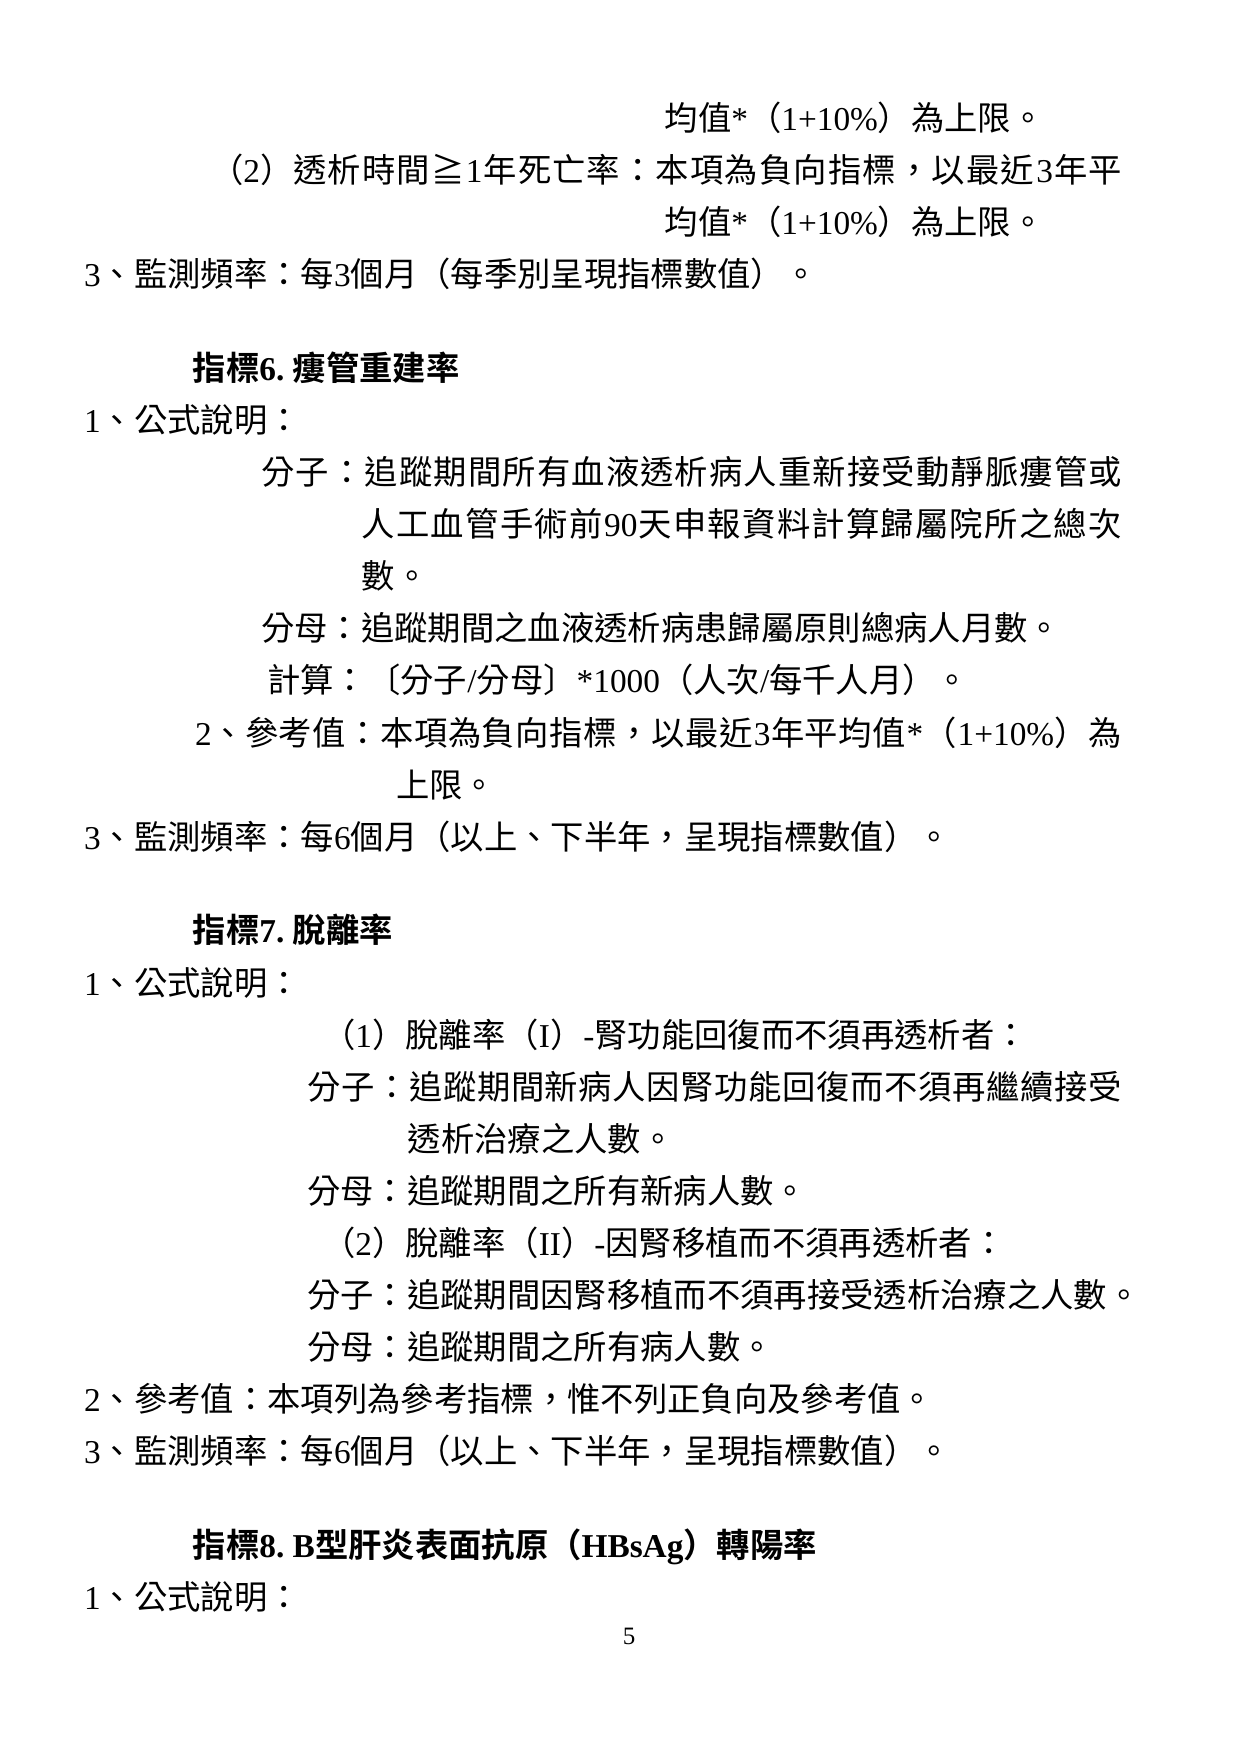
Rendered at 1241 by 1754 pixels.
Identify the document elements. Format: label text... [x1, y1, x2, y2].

list 均值*（1+10%）為上限。 [210, 89, 1122, 141]
text 分子：追蹤期間所有血液透析病人重新接受動靜脈瘻管或人工血管手術前90天申報資料計算歸屬院所之總次數。 [261, 443, 1122, 599]
list 參考值：本項列為參考指標，惟不列正負向及參考值。 [84, 1370, 1122, 1422]
text 分母：追蹤期間之血液透析病患歸屬原則總病人月數。 [261, 599, 1122, 651]
text 分子：追蹤期間因腎移植而不須再接受透析治療之人數。 [307, 1266, 1122, 1318]
list 透析時間≧1年死亡率：本項為負向指標，以最近3年平均值*（1+10%）為上限。 [210, 141, 1122, 245]
list 參考值：本項為負向指標，以最近3年平均值*（1+10%）為上限。 [195, 703, 1122, 807]
list 公式說明： [84, 391, 1122, 443]
list 公式說明： [84, 953, 1122, 1005]
list 監測頻率：每6個月（以上、下半年，呈現指標數值）。 [84, 1422, 1122, 1474]
text 指標8. B型肝炎表面抗原（HBsAg）轉陽率 [153, 1516, 1122, 1568]
list 脫離率（II）-因腎移植而不須再透析者： [322, 1214, 1122, 1266]
list 監測頻率：每3個月（每季別呈現指標數值）。 [84, 245, 1122, 297]
text 分母：追蹤期間之所有新病人數。 [307, 1162, 1122, 1214]
list 脫離率（I）-腎功能回復而不須再透析者： [322, 1005, 1122, 1057]
text 分子：追蹤期間新病人因腎功能回復而不須再繼續接受透析治療之人數。 [307, 1057, 1122, 1162]
text 指標7. 脫離率 [153, 901, 1122, 953]
text 計算：〔分子/分母〕*1000（人次/每千人月）。 [267, 651, 1122, 703]
list 監測頻率：每6個月（以上、下半年，呈現指標數值）。 [84, 807, 1122, 859]
list 公式說明： [84, 1568, 1122, 1620]
text 指標6. 瘻管重建率 [153, 339, 1122, 391]
text 分母：追蹤期間之所有病人數。 [307, 1318, 1122, 1370]
